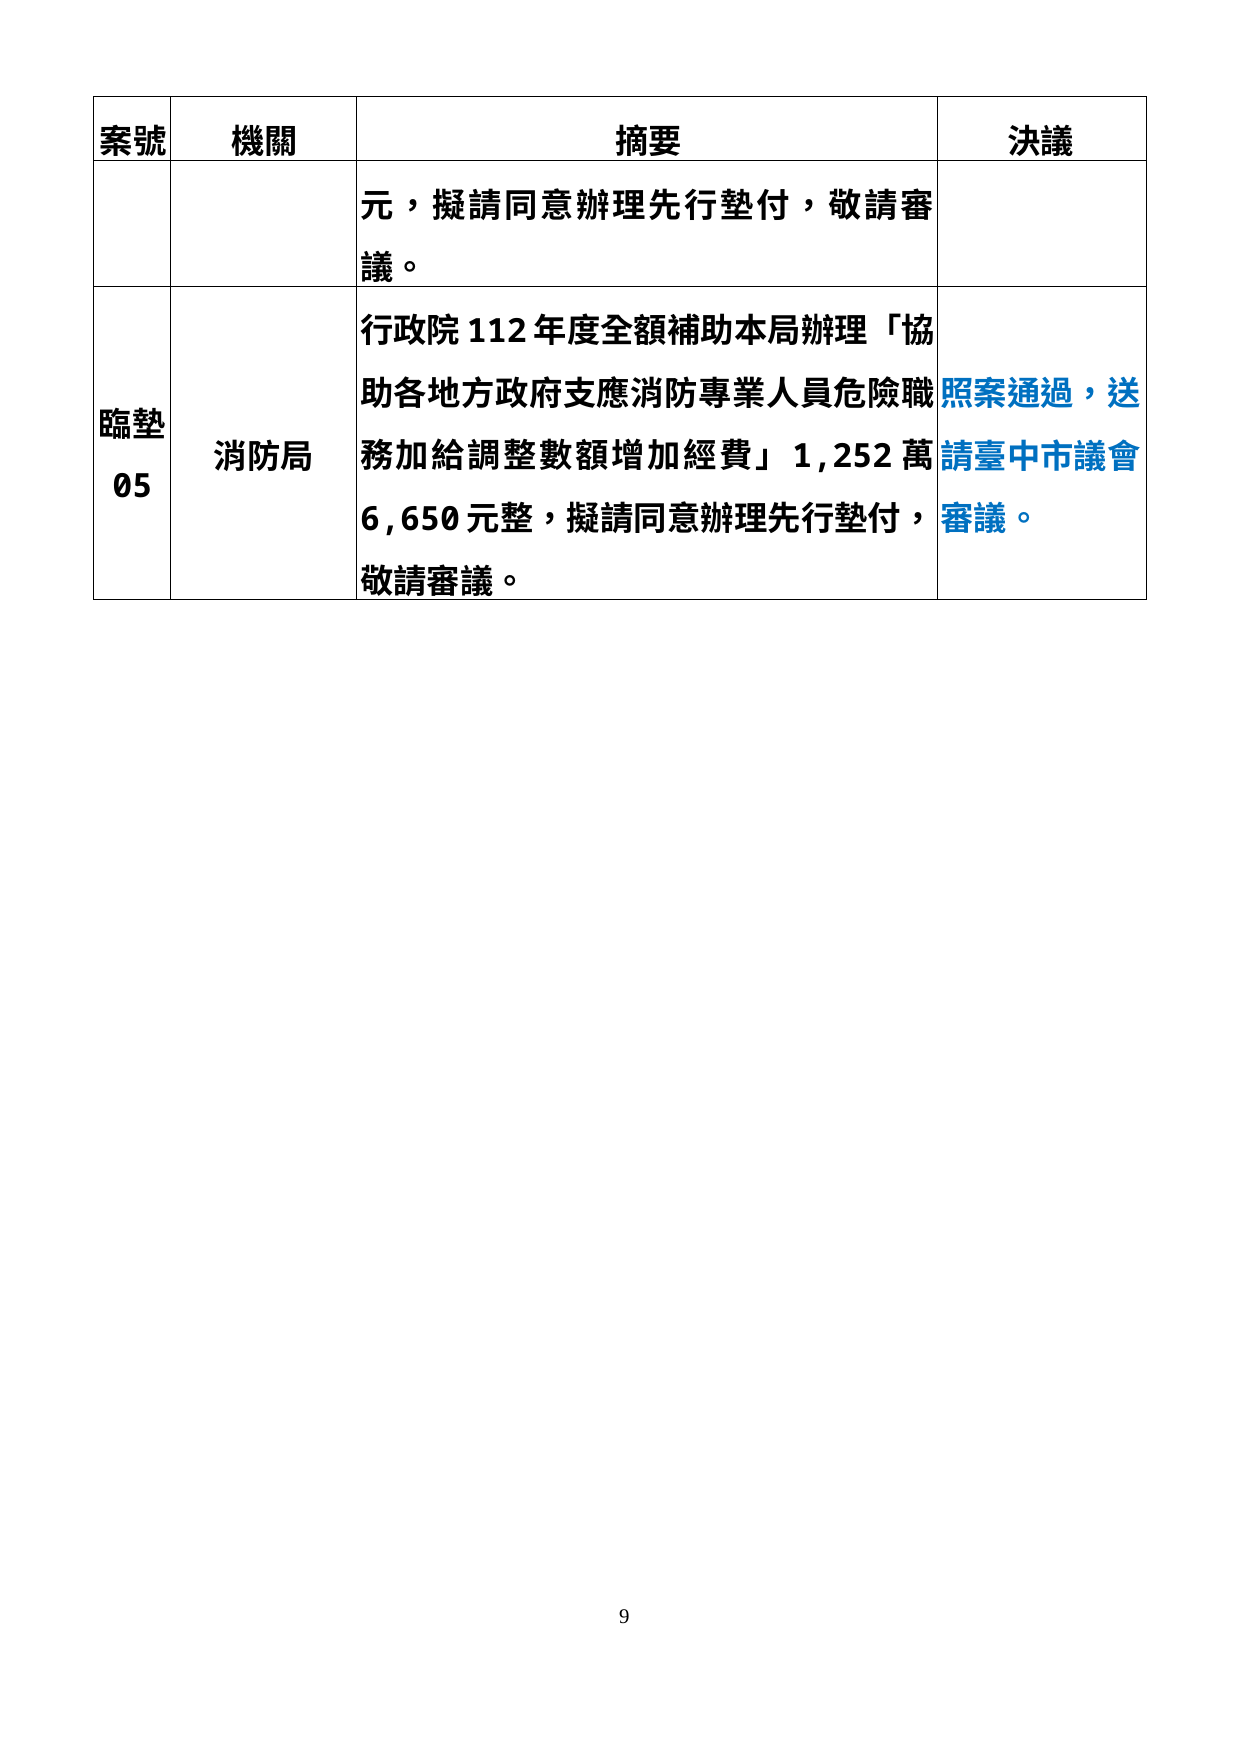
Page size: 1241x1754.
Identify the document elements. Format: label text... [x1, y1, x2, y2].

table_header 決議 [938, 97, 1146, 160]
table_cell 元，擬請同意辦理先行墊付，敬請審議。 [357, 161, 937, 286]
table_cell 行政院112年度全額補助本局辦理「協助各地方政府支應消防專業人員危險職務加給調整數額增加經費」1,252萬6,650元整，擬請同意辦理先行墊付，敬請審議。 [357, 287, 937, 599]
table_header 案號 [94, 97, 170, 160]
table_header 摘要 [357, 97, 937, 160]
table_cell [94, 161, 170, 286]
table_cell 照案通過，送請臺中市議會審議。 [938, 287, 1146, 599]
table_header 機關 [171, 97, 356, 160]
table_cell [171, 161, 356, 286]
table_cell 消防局 [171, 287, 356, 599]
table_cell [938, 161, 1146, 286]
table_cell 臨墊05 [94, 287, 170, 599]
